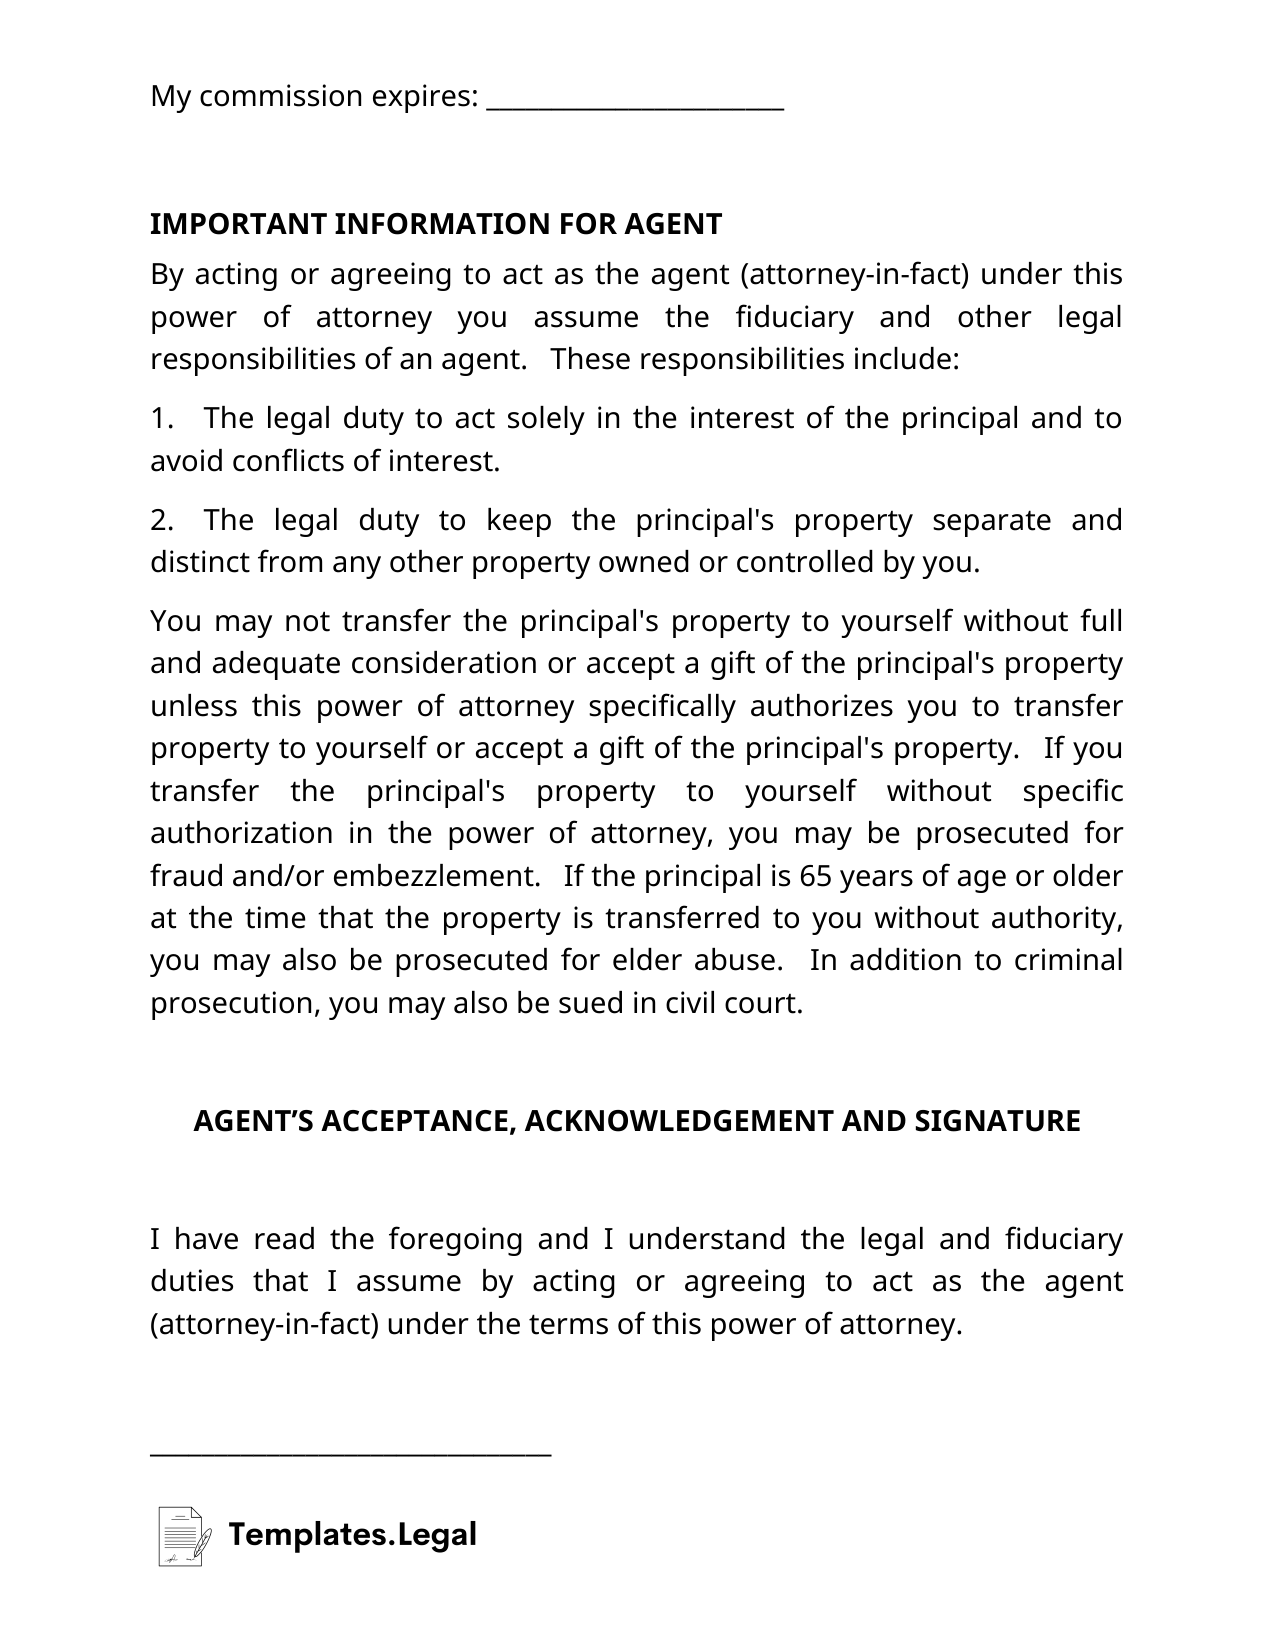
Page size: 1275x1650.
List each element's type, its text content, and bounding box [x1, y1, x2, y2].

text I have read the foregoing and I understand the legal and fiduciary duties that I assume by acting or agreeing to act as the agent (attorney-in-fact) under the terms of this power of attorney. [150, 1218, 1125, 1343]
text You may not transfer the principal's property to yourself without full and adequate consideration or accept a gift of the principal's property unless this power of attorney specifically authorizes you to transfer property to yourself or accept a gift of the principal's property. If you transfer the principal's property to yourself without specific authorization in the power of attorney, you may be prosecuted for fraud and/or embezzlement. If the principal is 65 years of age or older at the time that the property is transferred to you without authority, you may also be prosecuted for elder abuse. In addition to criminal prosecution, you may also be sued in civil court. [150, 600, 1125, 1022]
text _______________________________ [150, 1421, 1125, 1461]
text 2. The legal duty to keep the principal's property separate and distinct from any other property owned or controlled by you. [150, 499, 1125, 581]
text AGENT’S ACCEPTANCE, ACKNOWLEDGEMENT AND SIGNATURE [150, 1100, 1125, 1140]
text IMPORTANT INFORMATION FOR AGENT [150, 203, 1125, 243]
text By acting or agreeing to act as the agent (attorney-in-fact) under this power of attorney you assume the fiduciary and other legal responsibilities of an agent. These responsibilities include: [150, 254, 1125, 378]
text 1. The legal duty to act solely in the interest of the principal and to avoid conflicts of interest. [150, 397, 1125, 479]
text My commission expires: _______________________ [150, 75, 1125, 115]
